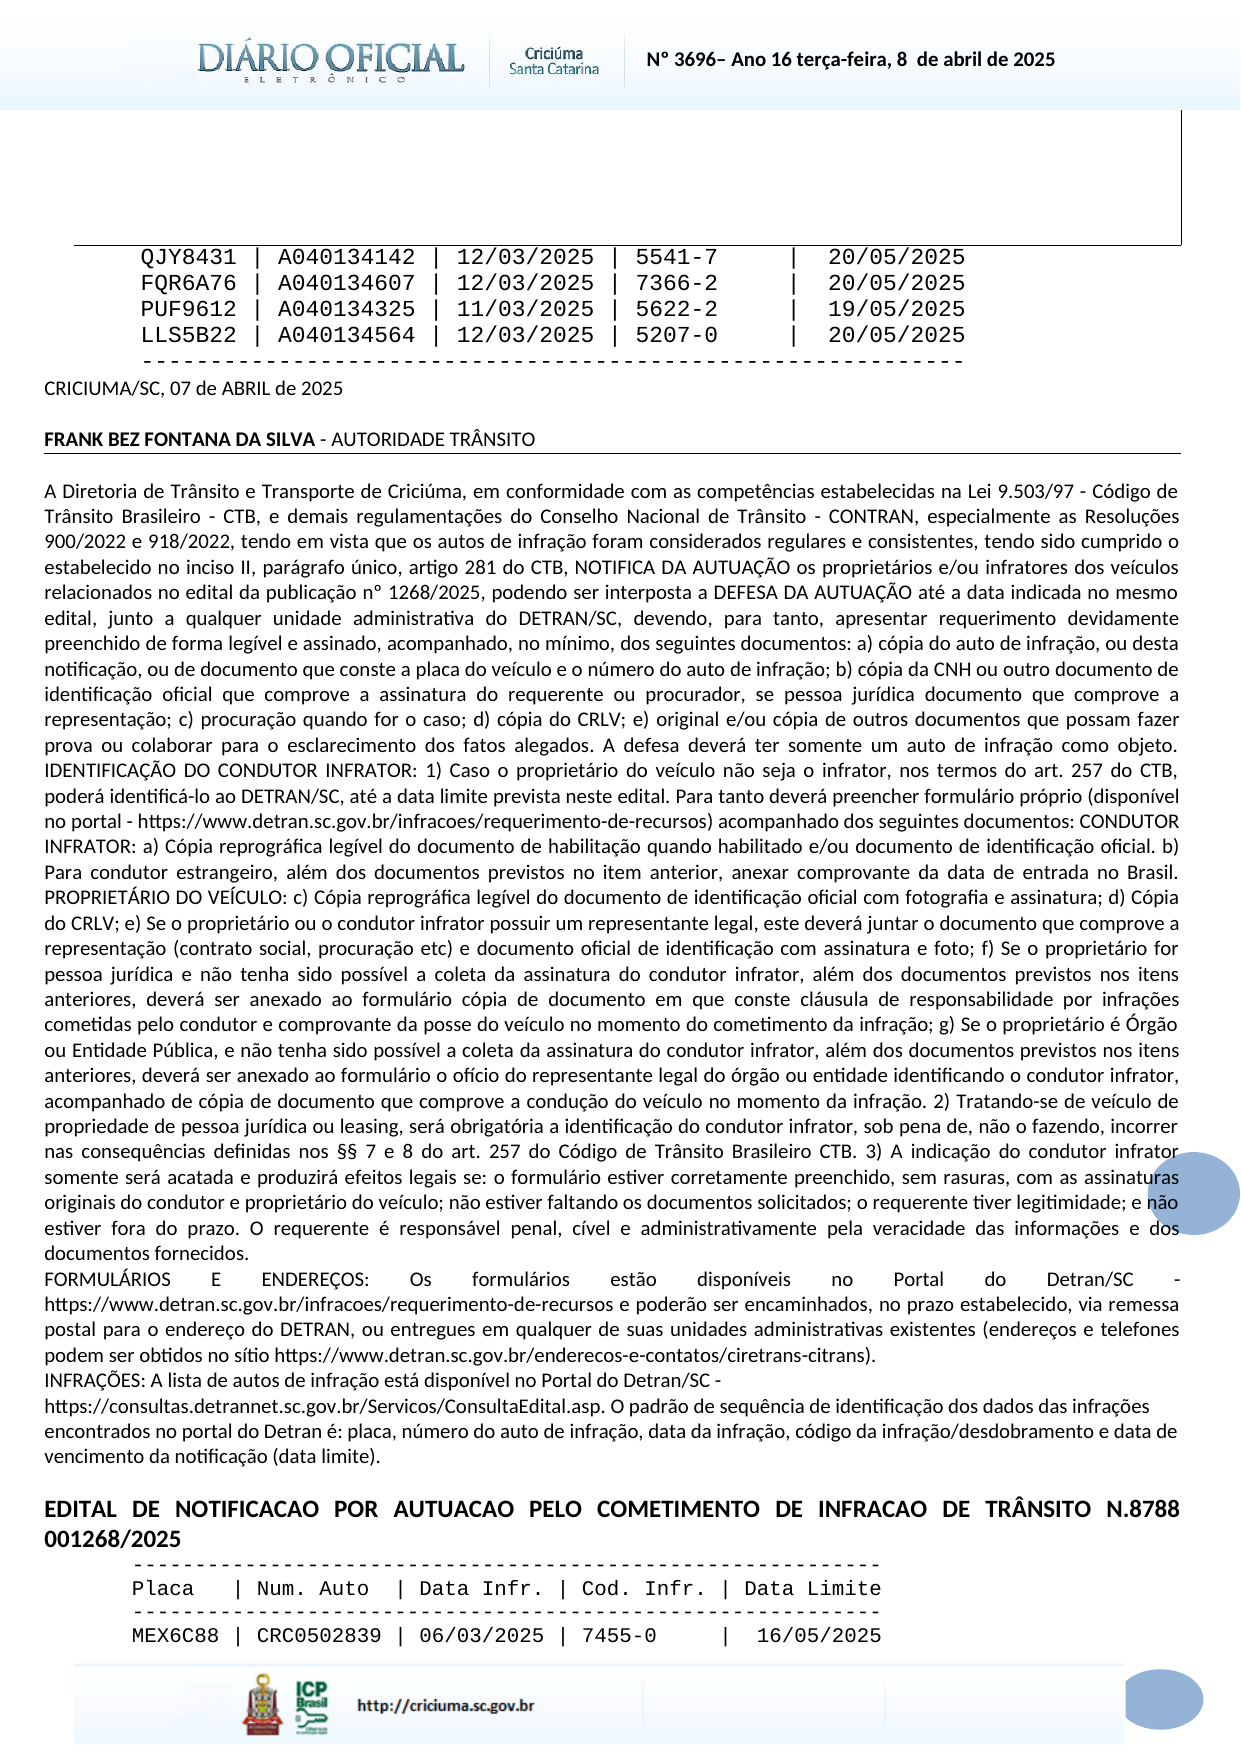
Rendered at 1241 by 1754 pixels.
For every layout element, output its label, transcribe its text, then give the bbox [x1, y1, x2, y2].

text INFRAÇÕES: A lista de autos de infração está disponível no Portal do Detran/SC - https://consultas.detrannet.sc.gov.br/Servicos/ConsultaEdital.asp. O padrão de sequência de identificação dos dados das infrações encontrados no portal do Detran é: placa, número do auto de infração, data da infração, código da infração/desdobramento e data de vencimento da notificação (data limite). [44, 1367, 1181, 1469]
text ------------------------------------------------------------ [44, 1554, 1181, 1577]
text ------------------------------------------------------------ [44, 1601, 1181, 1625]
text QJY8431 | A040134142 | 12/03/2025 | 5541-7 | 20/05/2025 [44, 245, 1181, 271]
text PUF9612 | A040134325 | 11/03/2025 | 5622-2 | 19/05/2025 [44, 297, 1181, 323]
text FORMULÁRIOS E ENDEREÇOS: Os formulários estão disponíveis no Portal do Detran/SC - https://www.detran.sc.gov.br/infracoes/requerimento-de-recursos e poderão ser encaminhados, no prazo estabelecido, via remessa postal para o endereço do DETRAN, ou entregues em qualquer de suas unidades administrativas existentes (endereços e telefones podem ser obtidos no sítio https://www.detran.sc.gov.br/enderecos-e-contatos/ciretrans-citrans). [44, 1266, 1181, 1367]
text FQR6A76 | A040134607 | 12/03/2025 | 7366-2 | 20/05/2025 [44, 271, 1181, 297]
text EDITAL DE NOTIFICACAO POR AUTUACAO PELO COMETIMENTO DE INFRACAO DE TRÂNSITO N.8788 001268/2025 [44, 1469, 1181, 1554]
text ------------------------------------------------------------ [44, 349, 1181, 375]
text A Diretoria de Trânsito e Transporte de Criciúma, em conformidade com as competências estabelecidas na Lei 9.503/97 - Código de Trânsito Brasileiro - CTB, e demais regulamentações do Conselho Nacional de Trânsito - CONTRAN, especialmente as Resoluções 900/2022 e 918/2022, tendo em vista que os autos de infração foram considerados regulares e consistentes, tendo sido cumprido o estabelecido no inciso II, parágrafo único, artigo 281 do CTB, NOTIFICA DA AUTUAÇÃO os proprietários e/ou infratores dos veículos relacionados no edital da publicação nº 1268/2025, podendo ser interposta a DEFESA DA AUTUAÇÃO até a data indicada no mesmo edital, junto a qualquer unidade administrativa do DETRAN/SC, devendo, para tanto, apresentar requerimento devidamente preenchido de forma legível e assinado, acompanhado, no mínimo, dos seguintes documentos: a) cópia do auto de infração, ou desta notificação, ou de documento que conste a placa do veículo e o número do auto de infração; b) cópia da CNH ou outro documento de identificação oficial que comprove a assinatura do requerente ou procurador, se pessoa jurídica documento que comprove a representação; c) procuração quando for o caso; d) cópia do CRLV; e) original e/ou cópia de outros documentos que possam fazer prova ou colaborar para o esclarecimento dos fatos alegados. A defesa deverá ter somente um auto de infração como objeto. IDENTIFICAÇÃO DO CONDUTOR INFRATOR: 1) Caso o proprietário do veículo não seja o infrator, nos termos do art. 257 do CTB, poderá identificá-lo ao DETRAN/SC, até a data limite prevista neste edital. Para tanto deverá preencher formulário próprio (disponível no portal - https://www.detran.sc.gov.br/infracoes/requerimento-de-recursos) acompanhado dos seguintes documentos: CONDUTOR INFRATOR: a) Cópia reprográfica legível do documento de habilitação quando habilitado e/ou documento de identificação oficial. b) Para condutor estrangeiro, além dos documentos previstos no item anterior, anexar comprovante da data de entrada no Brasil. PROPRIETÁRIO DO VEÍCULO: c) Cópia reprográfica legível do documento de identificação oficial com fotografia e assinatura; d) Cópia do CRLV; e) Se o proprietário ou o condutor infrator possuir um representante legal, este deverá juntar o documento que comprove a representação (contrato social, procuração etc) e documento oficial de identificação com assinatura e foto; f) Se o proprietário for pessoa jurídica e não tenha sido possível a coleta da assinatura do condutor infrator, além dos documentos previstos nos itens anteriores, deverá ser anexado ao formulário cópia de documento em que conste cláusula de responsabilidade por infrações cometidas pelo condutor e comprovante da posse do veículo no momento do cometimento da infração; g) Se o proprietário é Órgão ou Entidade Pública, e não tenha sido possível a coleta da assinatura do condutor infrator, além dos documentos previstos nos itens anteriores, deverá ser anexado ao formulário o ofício do representante legal do órgão ou entidade identificando o condutor infrator, acompanhado de cópia de documento que comprove a condução do veículo no momento da infração. 2) Tratando-se de veículo de propriedade de pessoa jurídica ou leasing, será obrigatória a identificação do condutor infrator, sob pena de, não o fazendo, incorrer nas consequências definidas nos §§ 7 e 8 do art. 257 do Código de Trânsito Brasileiro CTB. 3) A indicação do condutor infrator somente será acatada e produzirá efeitos legais se: o formulário estiver corretamente preenchido, sem rasuras, com as assinaturas originais do condutor e proprietário do veículo; não estiver faltando os documentos solicitados; o requerente tiver legitimidade; e não estiver fora do prazo. O requerente é responsável penal, cível e administrativamente pela veracidade das informações e dos documentos fornecidos. [44, 478, 1181, 1266]
text CRICIUMA/SC, 07 de ABRIL de 2025 [44, 375, 1181, 400]
text FRANK BEZ FONTANA DA SILVA - AUTORIDADE TRÂNSITO [44, 426, 1181, 453]
text Placa | Num. Auto | Data Infr. | Cod. Infr. | Data Limite [44, 1577, 1181, 1601]
text MEX6C88 | CRC0502839 | 06/03/2025 | 7455-0 | 16/05/2025 [44, 1625, 1181, 1648]
text LLS5B22 | A040134564 | 12/03/2025 | 5207-0 | 20/05/2025 [44, 323, 1181, 349]
